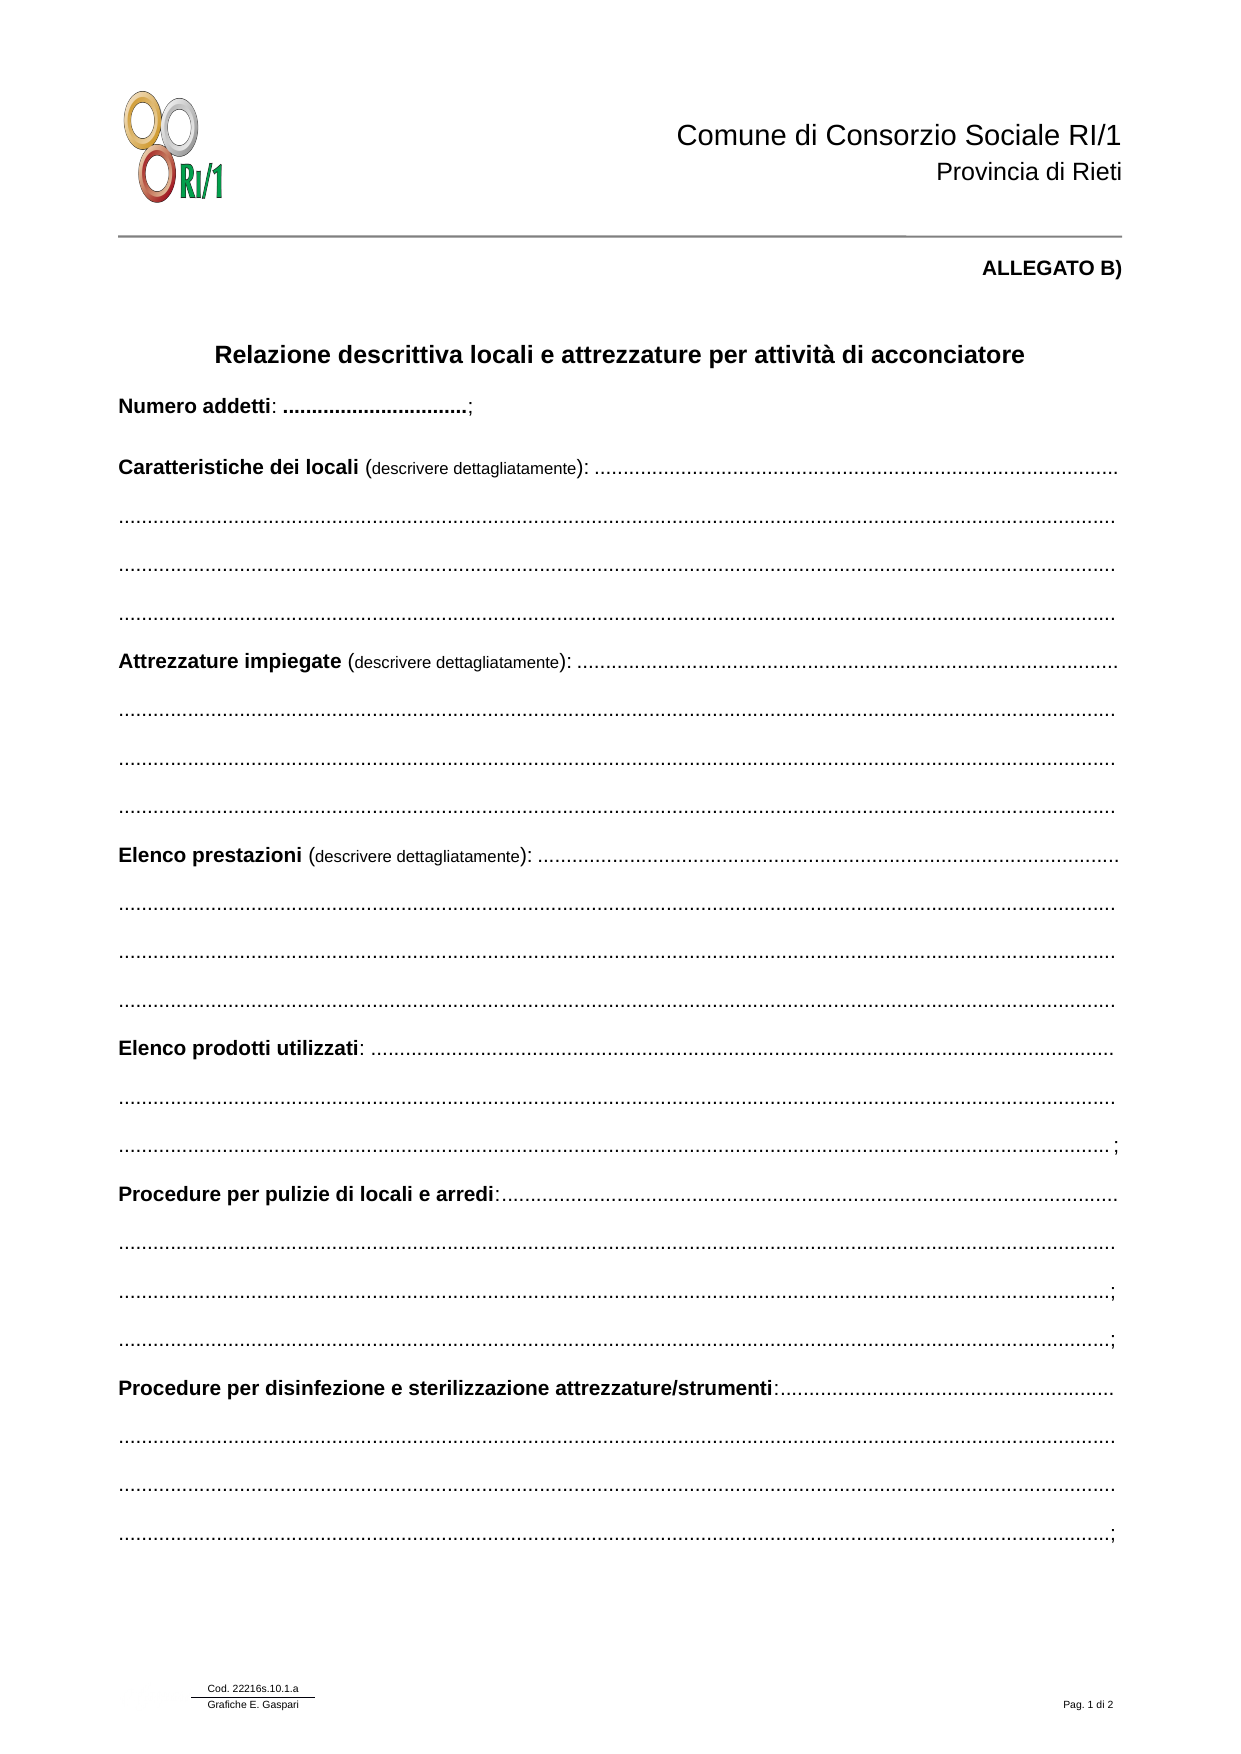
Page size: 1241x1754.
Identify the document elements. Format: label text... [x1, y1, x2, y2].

text ............................................................................................................................................................................. [118, 600, 1122, 624]
text ............................................................................................................................................................................. [118, 891, 1122, 915]
text ............................................................................................................................................................................; [118, 1327, 1122, 1351]
text ALLEGATO B) [118, 256, 1122, 280]
text Attrezzature impiegate (descrivere dettagliatamente): .............................................................................................. [118, 649, 1122, 673]
text ............................................................................................................................................................................. [118, 988, 1122, 1012]
text ............................................................................................................................................................................. [118, 939, 1122, 963]
text Numero addetti: ................................; [118, 394, 1122, 418]
text Comune di Consorzio Sociale RI/1 [224, 118, 1122, 152]
text ............................................................................................................................................................................. [118, 1230, 1122, 1254]
picture [122, 87, 224, 219]
text Elenco prestazioni (descrivere dettagliatamente): ..................................................................................................... [118, 842, 1122, 866]
subtitle Relazione descrittiva locali e attrezzature per attività di acconciatore [118, 340, 1122, 369]
text ............................................................................................................................................................................. [118, 794, 1122, 818]
text ............................................................................................................................................................................; [118, 1278, 1122, 1302]
text ............................................................................................................................................................................. [118, 1472, 1122, 1496]
text Procedure per disinfezione e sterilizzazione attrezzature/strumenti: .......................................................... [118, 1375, 1122, 1399]
text Caratteristiche dei locali (descrivere dettagliatamente): ........................................................................................... [118, 455, 1122, 479]
text ............................................................................................................................................................................. [118, 1085, 1122, 1109]
text Procedure per pulizie di locali e arredi: ........................................................................................................... [118, 1182, 1122, 1206]
text ............................................................................................................................................................................. [118, 746, 1122, 769]
text ............................................................................................................................................................................. [118, 1424, 1122, 1448]
text Elenco prodotti utilizzati: ................................................................................................................................. [118, 1036, 1122, 1060]
text Nell'elenco degli allegati [242, 292, 602, 315]
text Provincia di Rieti [224, 157, 1122, 185]
text ............................................................................................................................................................................. [118, 552, 1122, 576]
text ............................................................................................................................................................................ ; [118, 1133, 1122, 1157]
text ............................................................................................................................................................................. [118, 503, 1122, 527]
text ............................................................................................................................................................................. [118, 697, 1122, 721]
text ............................................................................................................................................................................; [118, 1521, 1122, 1544]
